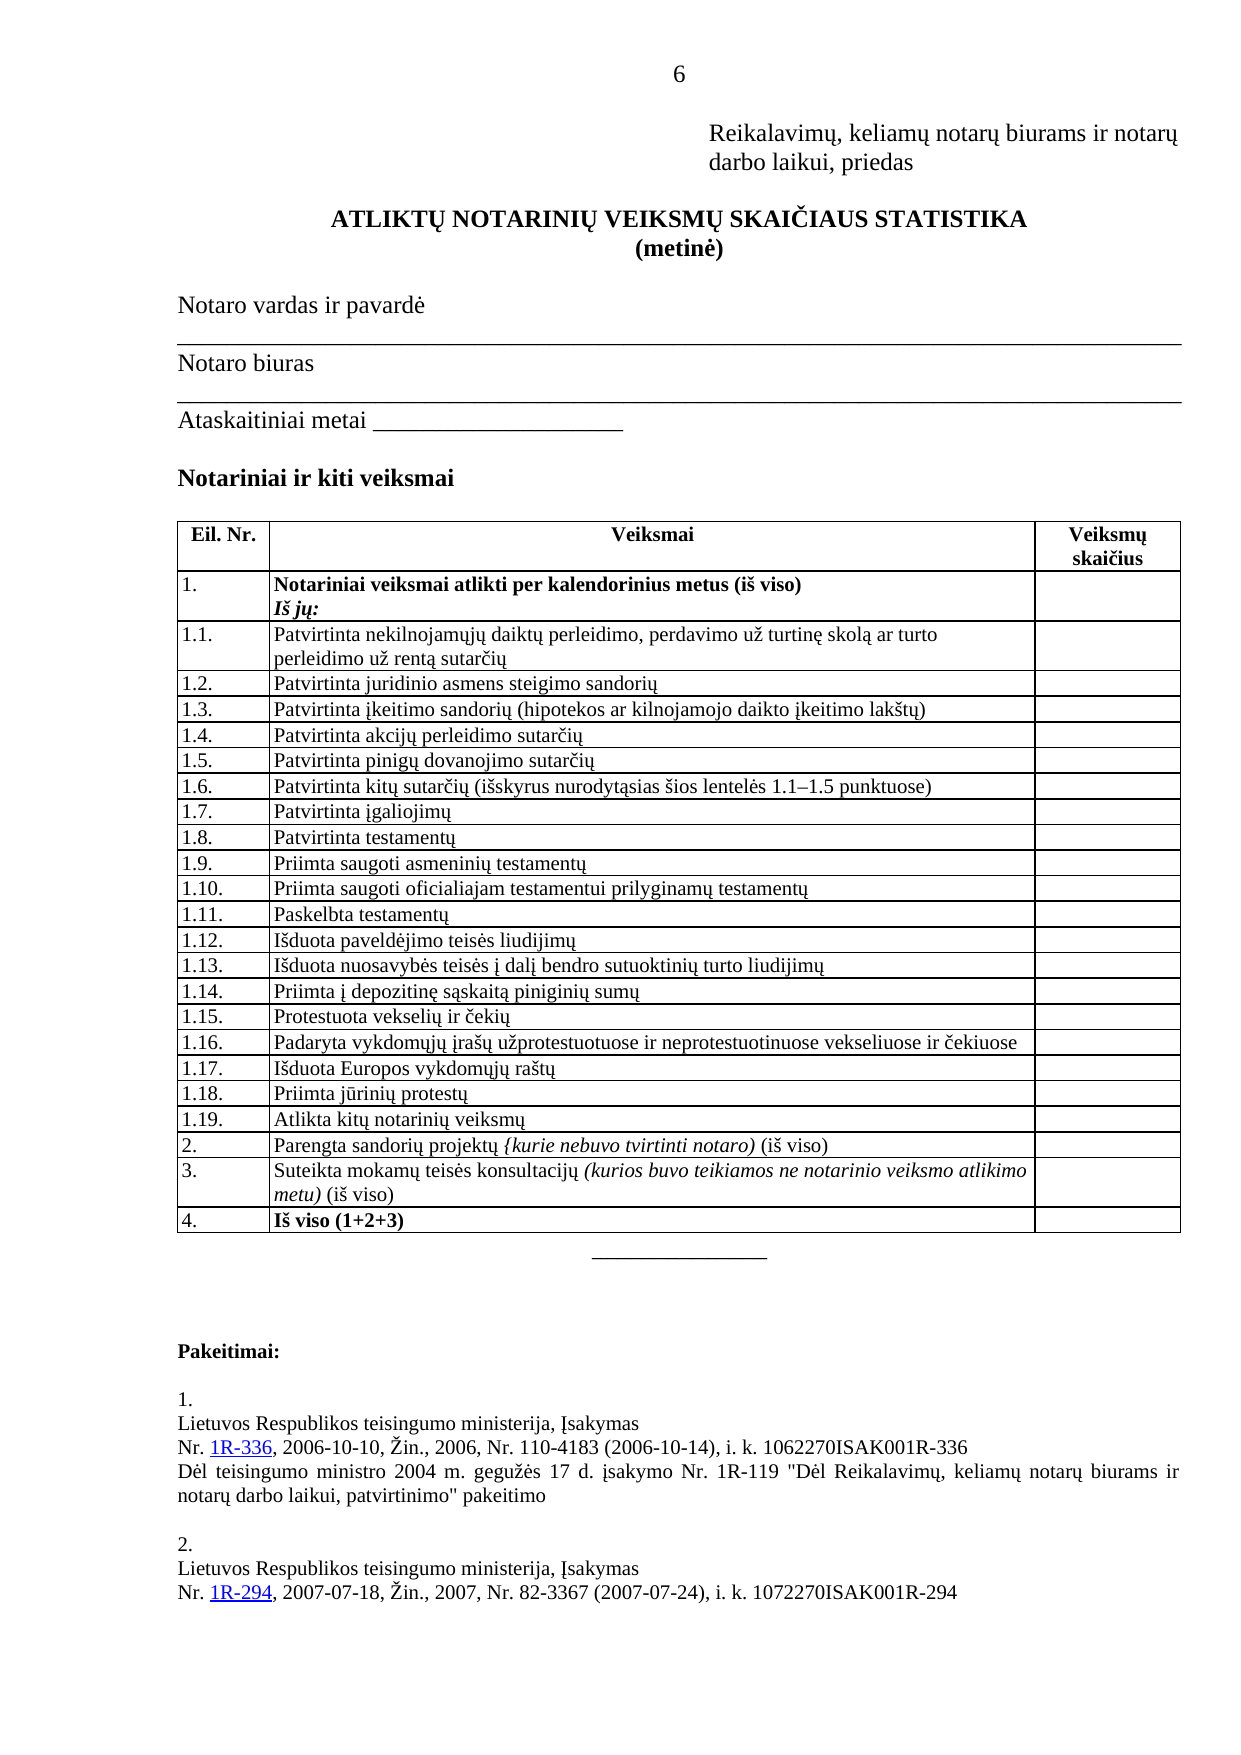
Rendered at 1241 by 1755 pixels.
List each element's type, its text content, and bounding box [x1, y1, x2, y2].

table_cell Parengta sandorių projektų {kurie nebuvo tvirtinti notaro) (iš viso) [270, 1133, 1034, 1157]
table_cell Patvirtinta įgaliojimų [270, 800, 1034, 823]
table_cell [1036, 928, 1180, 952]
text Ataskaitiniai metai ____________________ [177, 406, 1181, 434]
table_cell [1036, 1030, 1180, 1054]
table_cell 1.7. [178, 800, 269, 823]
text ATLIKTŲ NOTARINIŲ VEIKSMŲ SKAIČIAUS STATISTIKA [177, 204, 1181, 233]
text Notaro vardas ir pavardė [177, 291, 1181, 319]
table_cell Priimta jūrinių protestų [270, 1081, 1034, 1105]
table_cell [1036, 1107, 1180, 1131]
table_cell 1.5. [178, 748, 269, 772]
table_cell 1.3. [178, 697, 269, 721]
text Nr. 1R-336, 2006-10-10, Žin., 2006, Nr. 110-4183 (2006-10-14), i. k. 1062270ISAK001R-336 [177, 1435, 1181, 1459]
table_header Eil. Nr. [178, 522, 269, 570]
table_cell Patvirtinta juridinio asmens steigimo sandorių [270, 671, 1034, 695]
text Lietuvos Respublikos teisingumo ministerija, Įsakymas [177, 1556, 1181, 1580]
table_cell 1.11. [178, 902, 269, 926]
table_cell 1.6. [178, 774, 269, 798]
table_cell Paskelbta testamentų [270, 902, 1034, 926]
table_cell [1036, 800, 1180, 823]
table_cell Išduota Europos vykdomųjų raštų [270, 1056, 1034, 1080]
table_cell 1.12. [178, 928, 269, 952]
table_cell [1036, 723, 1180, 747]
table_cell Patvirtinta testamentų [270, 825, 1034, 849]
table_cell [1036, 979, 1180, 1003]
table_cell [1036, 1005, 1180, 1028]
table_cell Priimta į depozitinę sąskaitą piniginių sumų [270, 979, 1034, 1003]
text Pakeitimai: [177, 1339, 1181, 1363]
table_cell 1.2. [178, 671, 269, 695]
table_cell 1.18. [178, 1081, 269, 1105]
table_header Veiksmai [270, 522, 1034, 570]
table_cell [1036, 774, 1180, 798]
text Lietuvos Respublikos teisingumo ministerija, Įsakymas [177, 1411, 1181, 1435]
table_cell 1.9. [178, 851, 269, 875]
table_cell 1.10. [178, 876, 269, 900]
table_cell Padaryta vykdomųjų įrašų užprotestuotuose ir neprotestuotinuose vekseliuose ir čekiuose [270, 1030, 1034, 1054]
table_cell [1036, 902, 1180, 926]
table_cell [1036, 671, 1180, 695]
text (metinė) [177, 233, 1181, 262]
table_cell Iš viso (1+2+3) [270, 1208, 1034, 1232]
table_cell [1036, 1158, 1180, 1206]
text 1. [177, 1387, 1181, 1411]
table_cell 3. [178, 1158, 269, 1206]
table_cell Patvirtinta pinigų dovanojimo sutarčių [270, 748, 1034, 772]
table_cell [1036, 1081, 1180, 1105]
table_cell [1036, 1056, 1180, 1080]
table_cell [1036, 622, 1180, 670]
table_cell 2. [178, 1133, 269, 1157]
table_cell 4. [178, 1208, 269, 1232]
table_cell Protestuota vekselių ir čekių [270, 1005, 1034, 1028]
table_cell 1. [178, 572, 269, 620]
table_cell 1.16. [178, 1030, 269, 1054]
table_cell [1036, 748, 1180, 772]
text ______________ [177, 1233, 1181, 1262]
text Nr. 1R-294, 2007-07-18, Žin., 2007, Nr. 82-3367 (2007-07-24), i. k. 1072270ISAK001R-294 [177, 1580, 1181, 1604]
table_cell [1036, 953, 1180, 977]
table_cell Suteikta mokamų teisės konsultacijų (kurios buvo teikiamos ne notarinio veiksmo atlikimo metu) (iš viso) [270, 1158, 1034, 1206]
text darbo laikui, priedas [177, 147, 1181, 176]
table_cell Išduota paveldėjimo teisės liudijimų [270, 928, 1034, 952]
table_cell 1.1. [178, 622, 269, 670]
table_cell 1.14. [178, 979, 269, 1003]
table_header Veiksmų skaičius [1036, 522, 1180, 570]
table_cell [1036, 851, 1180, 875]
table_cell 1.13. [178, 953, 269, 977]
table_cell 1.17. [178, 1056, 269, 1080]
table_cell Priimta saugoti oficialiajam testamentui prilyginamų testamentų [270, 876, 1034, 900]
table_cell [1036, 876, 1180, 900]
table_cell 1.15. [178, 1005, 269, 1028]
table_cell Notariniai veiksmai atlikti per kalendorinius metus (iš viso) Iš jų: [270, 572, 1034, 620]
text 2. [177, 1532, 1181, 1556]
table_cell Atlikta kitų notarinių veiksmų [270, 1107, 1034, 1131]
table_cell [1036, 697, 1180, 721]
table_cell 1.4. [178, 723, 269, 747]
table_cell Išduota nuosavybės teisės į dalį bendro sutuoktinių turto liudijimų [270, 953, 1034, 977]
table_cell [1036, 825, 1180, 849]
table_cell [1036, 1133, 1180, 1157]
text Reikalavimų, keliamų notarų biurams ir notarų [709, 118, 1181, 147]
text Notariniai ir kiti veiksmai [177, 463, 1181, 492]
table_cell Patvirtinta akcijų perleidimo sutarčių [270, 723, 1034, 747]
table_cell Patvirtinta nekilnojamųjų daiktų perleidimo, perdavimo už turtinę skolą ar turto perleidimo už rentą sutarčių [270, 622, 1034, 670]
table_cell 1.19. [178, 1107, 269, 1131]
table_cell Patvirtinta kitų sutarčių (išskyrus nurodytąsias šios lentelės 1.1–1.5 punktuose) [270, 774, 1034, 798]
table_cell [1036, 572, 1180, 620]
table_cell [1036, 1208, 1180, 1232]
table_cell Priimta saugoti asmeninių testamentų [270, 851, 1034, 875]
table_cell 1.8. [178, 825, 269, 849]
table_cell Patvirtinta įkeitimo sandorių (hipotekos ar kilnojamojo daikto įkeitimo lakštų) [270, 697, 1034, 721]
text Notaro biuras [177, 348, 1181, 377]
text Dėl teisingumo ministro 2004 m. gegužės 17 d. įsakymo Nr. 1R-119 "Dėl Reikalavimų, keliamų notarų biurams ir notarų darbo laikui, patvirtinimo" pakeitimo [177, 1459, 1181, 1507]
